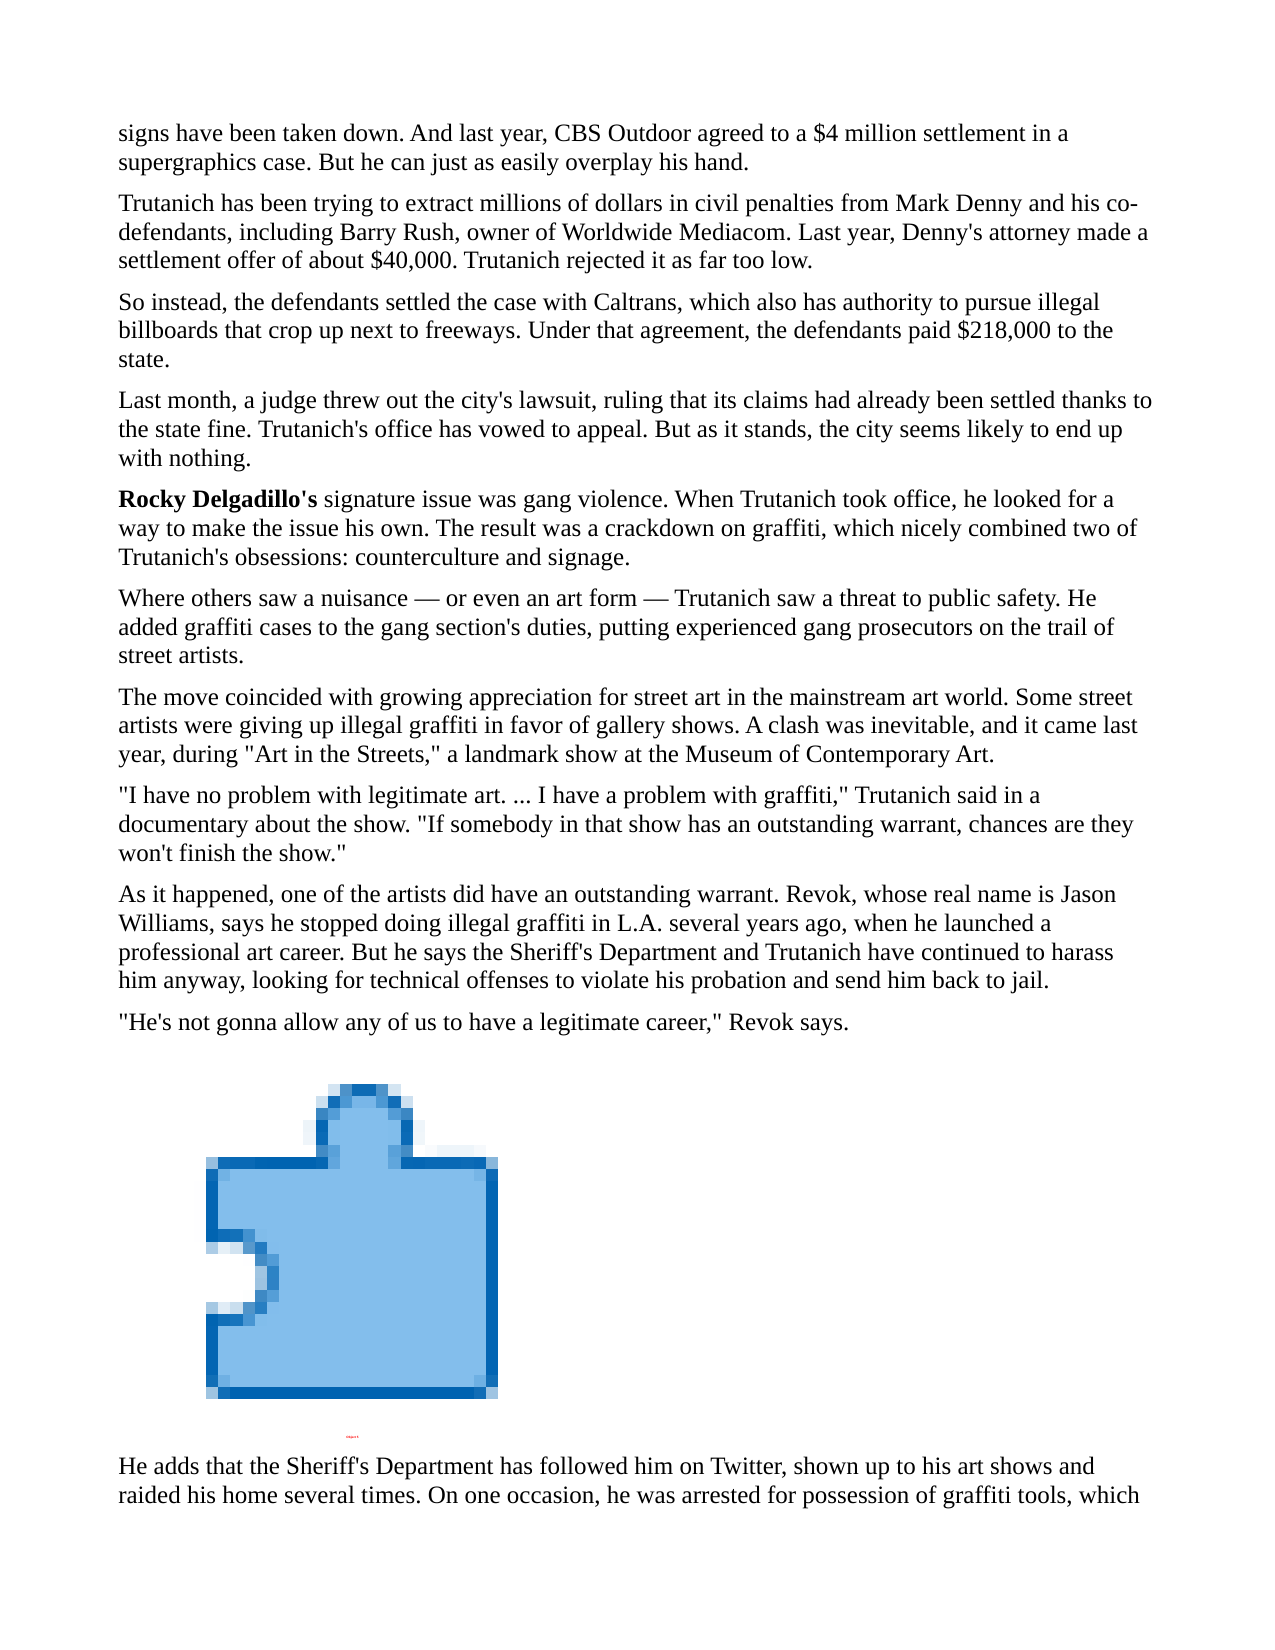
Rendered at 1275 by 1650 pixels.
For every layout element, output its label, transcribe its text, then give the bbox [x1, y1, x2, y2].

text signs have been taken down. And last year, CBS Outdoor agreed to a $4 million settlement in a supergraphics case. But he can just as easily overplay his hand. [118, 118, 1157, 176]
text Last month, a judge threw out the city's lawsuit, ruling that its claims had already been settled thanks to the state fine. Trutanich's office has vowed to appeal. But as it stands, the city seems likely to end up with nothing. [118, 386, 1157, 472]
text The move coincided with growing appreciation for street art in the mainstream art world. Some street artists were giving up illegal graffiti in favor of gallery shows. A clash was inevitable, and it came last year, during "Art in the Streets," a landmark show at the Museum of Contemporary Art. [118, 682, 1157, 768]
text As it happened, one of the artists did have an outstanding warrant. Revok, whose real name is Jason Williams, says he stopped doing illegal graffiti in L.A. several years ago, when he launched a professional art career. But he says the Sheriff's Department and Trutanich have continued to harass him anyway, looking for technical offenses to violate his probation and send him back to jail. [118, 879, 1157, 994]
text So instead, the defendants settled the case with Caltrans, which also has authority to pursue illegal billboards that crop up next to freeways. Under that agreement, the defendants paid $218,000 to the state. [118, 287, 1157, 373]
text Where others saw a nuisance — or even an art form — Trutanich saw a threat to public safety. He added graffiti cases to the gang section's duties, putting experienced gang prosecutors on the trail of street artists. [118, 583, 1157, 669]
text Trutanich has been trying to extract millions of dollars in civil penalties from Mark Denny and his co-defendants, including Barry Rush, owner of Worldwide Mediacom. Last year, Denny's attorney made a settlement offer of about $40,000. Trutanich rejected it as far too low. [118, 188, 1157, 274]
text Rocky Delgadillo's signature issue was gang violence. When Trutanich took office, he looked for a way to make the issue his own. The result was a crackdown on graffiti, which nicely combined two of Trutanich's obsessions: counterculture and signage. [118, 484, 1157, 571]
text "I have no problem with legitimate art. ... I have a problem with graffiti," Trutanich said in a documentary about the show. "If somebody in that show has an outstanding warrant, chances are they won't finish the show." [118, 781, 1157, 867]
text "He's not gonna allow any of us to have a legitimate career," Revok says. [118, 1007, 1157, 1036]
text He adds that the Sheriff's Department has followed him on Twitter, shown up to his art shows and raided his home several times. On one occasion, he was arrested for possession of graffiti tools, which [118, 1451, 1157, 1509]
